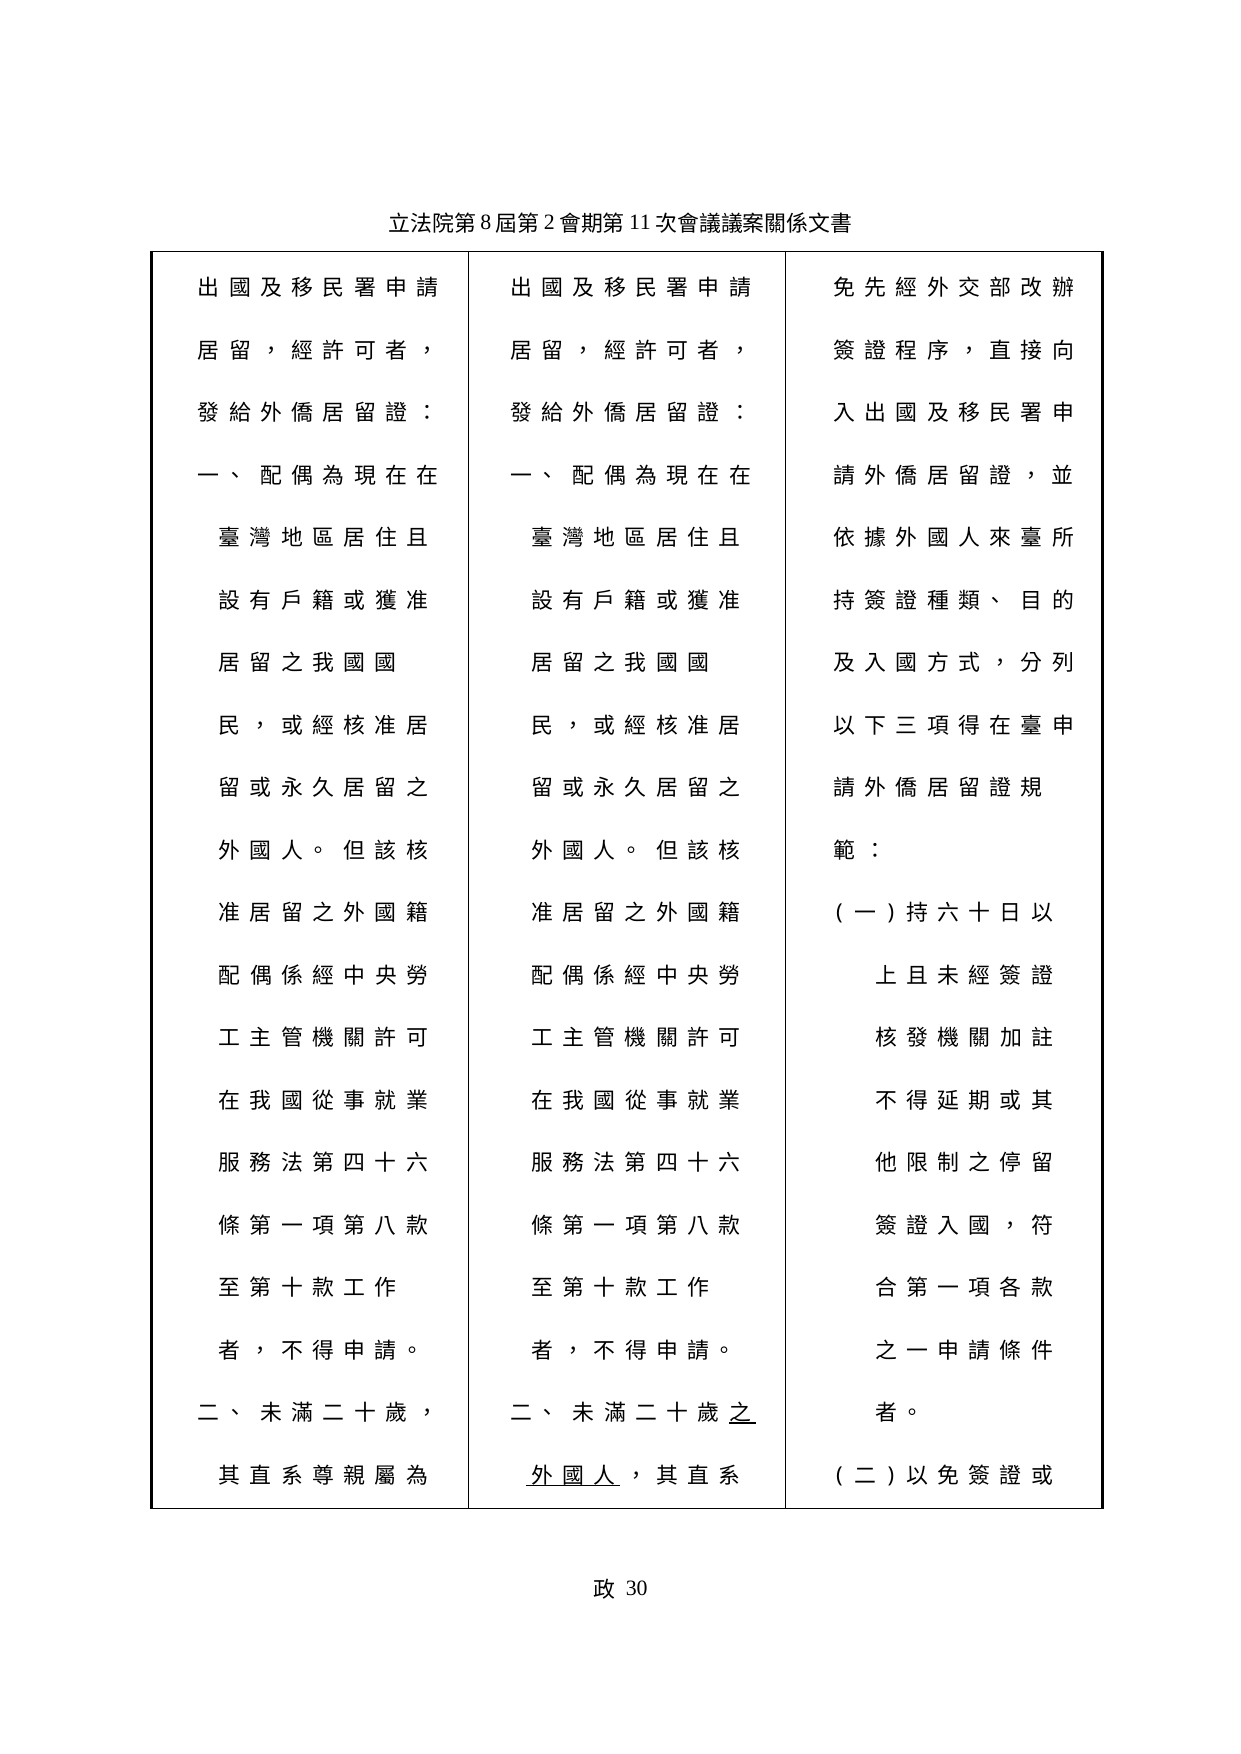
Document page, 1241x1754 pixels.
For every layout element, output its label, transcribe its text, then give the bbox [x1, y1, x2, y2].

table_cell 出國及移民署申請居留，經許可者，發給外僑居留證： 一、配偶為現在在臺灣地區居住且設有戶籍或獲准居留之我國國民，或經核准居留或永久居留之外國人。但該核准居留之外國籍配偶係經中央勞工主管機關許可在我國從事就業服務法第四十六條第一項第八款至第十款工作者，不得申請。 二、未滿二十歲，其直系尊親屬為 [153, 252, 468, 1508]
table_cell 免先經外交部改辦簽證程序，直接向入出國及移民署申請外僑居留證，並依據外國人來臺所持簽證種類、目的及入國方式，分列以下三項得在臺申請外僑居留證規範： (一)持六十日以上且未經簽證核發機關加註不得延期或其他限制之停留簽證入國，符合第一項各款之一申請條件者。 (二)以免簽證或 [786, 252, 1101, 1508]
table_cell 出國及移民署申請居留，經許可者，發給外僑居留證： 一、配偶為現在在臺灣地區居住且設有戶籍或獲准居留之我國國民，或經核准居留或永久居留之外國人。但該核准居留之外國籍配偶係經中央勞工主管機關許可在我國從事就業服務法第四十六條第一項第八款至第十款工作者，不得申請。 二、未滿二十歲之外國人，其直系 [469, 252, 785, 1508]
